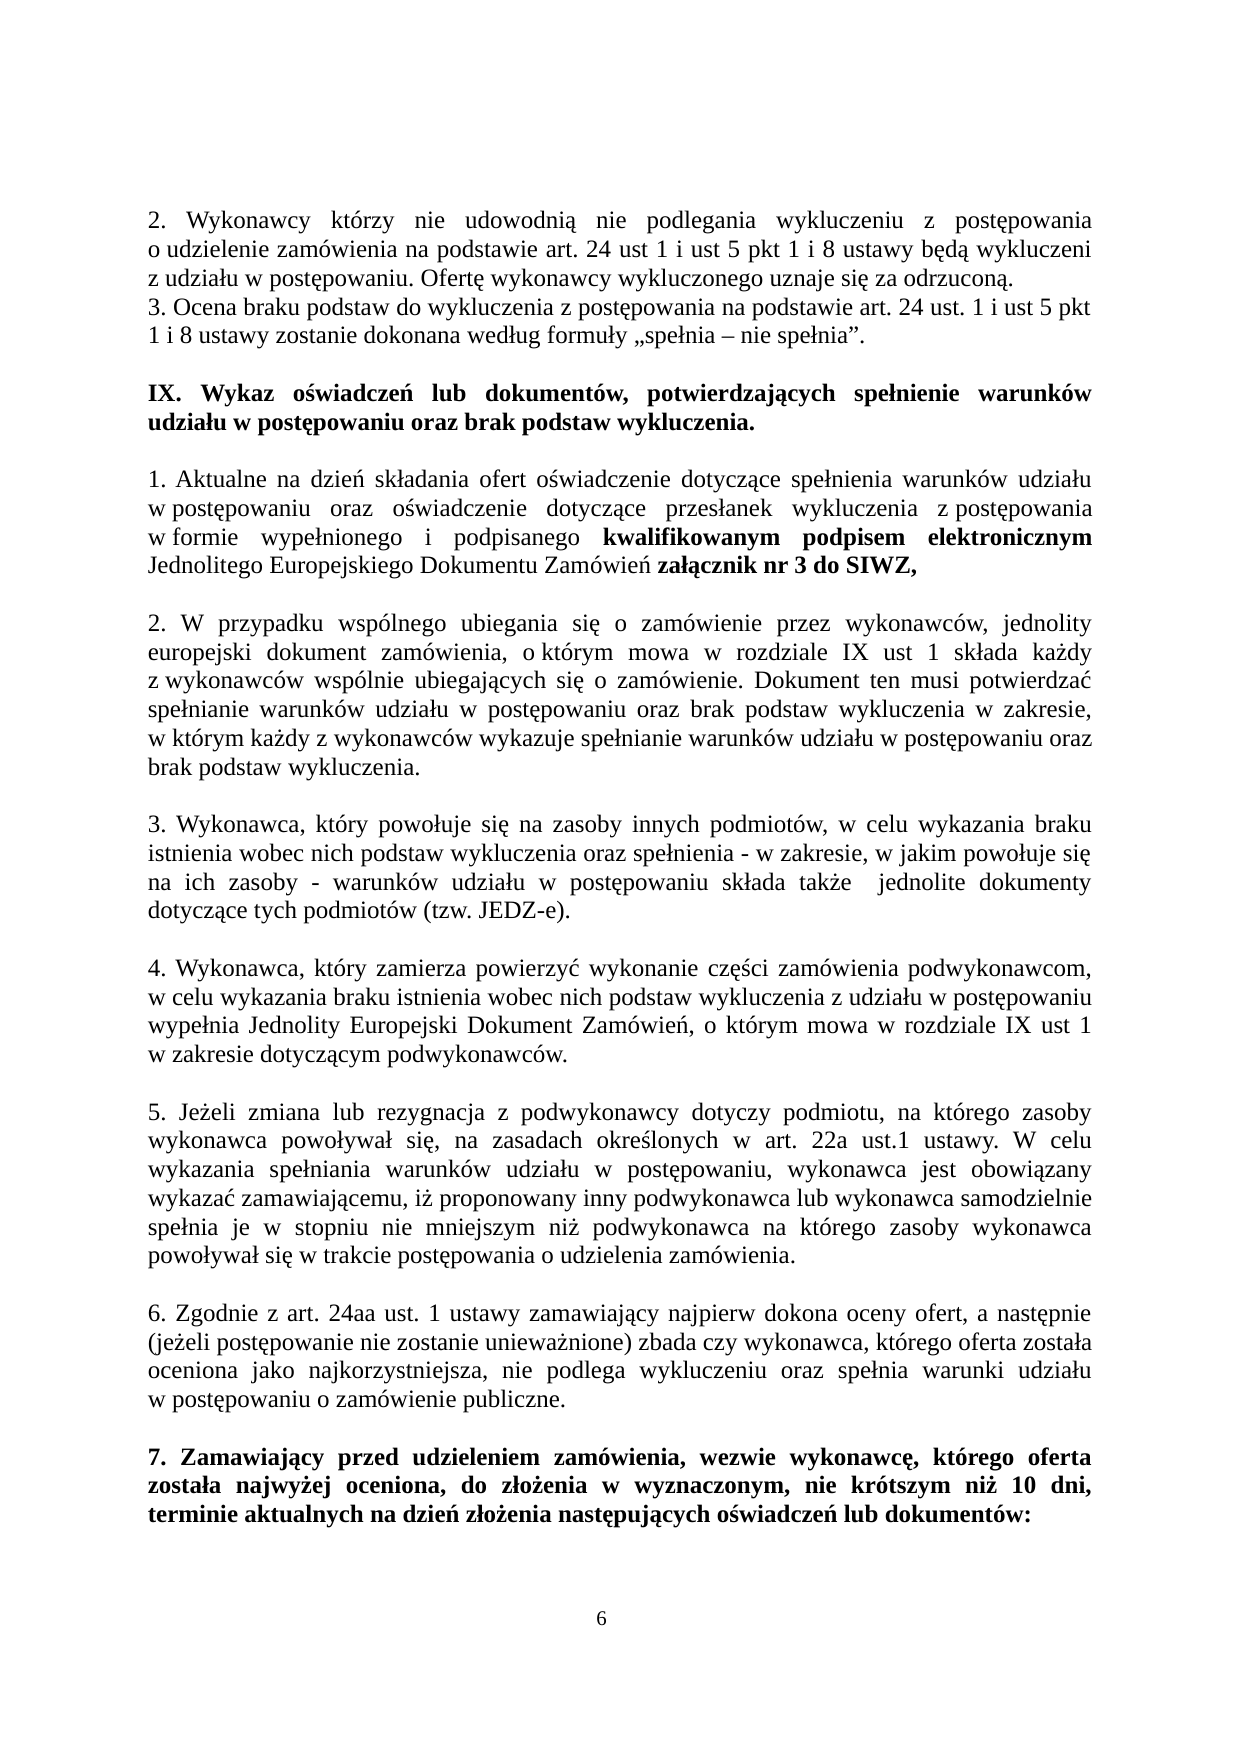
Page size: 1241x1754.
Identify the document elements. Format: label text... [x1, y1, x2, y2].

text 5. Jeżeli zmiana lub rezygnacja z podwykonawcy dotyczy podmiotu, na którego zasoby wykonawca powoływał się, na zasadach określonych w art. 22a ust.1 ustawy. W celu wykazania spełniania warunków udziału w postępowaniu, wykonawca jest obowiązany wykazać zamawiającemu, iż proponowany inny podwykonawca lub wykonawca samodzielnie spełnia je w stopniu nie mniejszym niż podwykonawca na którego zasoby wykonawca powoływał się w trakcie postępowania o udzielenia zamówienia. [148, 1097, 1093, 1269]
text 2. Wykonawcy którzy nie udowodnią nie podlegania wykluczeniu z postępowania o udzielenie zamówienia na podstawie art. 24 ust 1 i ust 5 pkt 1 i 8 ustawy będą wykluczeni z udziału w postępowaniu. Ofertę wykonawcy wykluczonego uznaje się za odrzuconą. [148, 206, 1093, 292]
text 4. Wykonawca, który zamierza powierzyć wykonanie części zamówienia podwykonawcom, w celu wykazania braku istnienia wobec nich podstaw wykluczenia z udziału w postępowaniu wypełnia Jednolity Europejski Dokument Zamówień, o którym mowa w rozdziale IX ust 1 w zakresie dotyczącym podwykonawców. [148, 953, 1093, 1068]
text 3. Wykonawca, który powołuje się na zasoby innych podmiotów, w celu wykazania braku istnienia wobec nich podstaw wykluczenia oraz spełnienia - w zakresie, w jakim powołuje się na ich zasoby - warunków udziału w postępowaniu składa także jednolite dokumenty dotyczące tych podmiotów (tzw. JEDZ-e). [148, 809, 1093, 924]
text 1. Aktualne na dzień składania ofert oświadczenie dotyczące spełnienia warunków udziału w postępowaniu oraz oświadczenie dotyczące przesłanek wykluczenia z postępowania w formie wypełnionego i podpisanego kwalifikowanym podpisem elektronicznym Jednolitego Europejskiego Dokumentu Zamówień załącznik nr 3 do SIWZ, [148, 464, 1093, 579]
text 6. Zgodnie z art. 24aa ust. 1 ustawy zamawiający najpierw dokona oceny ofert, a następnie (jeżeli postępowanie nie zostanie unieważnione) zbada czy wykonawca, którego oferta została oceniona jako najkorzystniejsza, nie podlega wykluczeniu oraz spełnia warunki udziału w postępowaniu o zamówienie publiczne. [148, 1298, 1093, 1413]
text 3. Ocena braku podstaw do wykluczenia z postępowania na podstawie art. 24 ust. 1 i ust 5 pkt 1 i 8 ustawy zostanie dokonana według formuły „spełnia – nie spełnia”. [148, 292, 1093, 349]
text 7. Zamawiający przed udzieleniem zamówienia, wezwie wykonawcę, którego oferta została najwyżej oceniona, do złożenia w wyznaczonym, nie krótszym niż 10 dni, terminie aktualnych na dzień złożenia następujących oświadczeń lub dokumentów: [148, 1442, 1093, 1528]
text IX. Wykaz oświadczeń lub dokumentów, potwierdzających spełnienie warunków udziału w postępowaniu oraz brak podstaw wykluczenia. [148, 378, 1093, 436]
text 2. W przypadku wspólnego ubiegania się o zamówienie przez wykonawców, jednolity europejski dokument zamówienia, o którym mowa w rozdziale IX ust 1 składa każdy z wykonawców wspólnie ubiegających się o zamówienie. Dokument ten musi potwierdzać spełnianie warunków udziału w postępowaniu oraz brak podstaw wykluczenia w zakresie, w którym każdy z wykonawców wykazuje spełnianie warunków udziału w postępowaniu oraz brak podstaw wykluczenia. [148, 608, 1093, 781]
